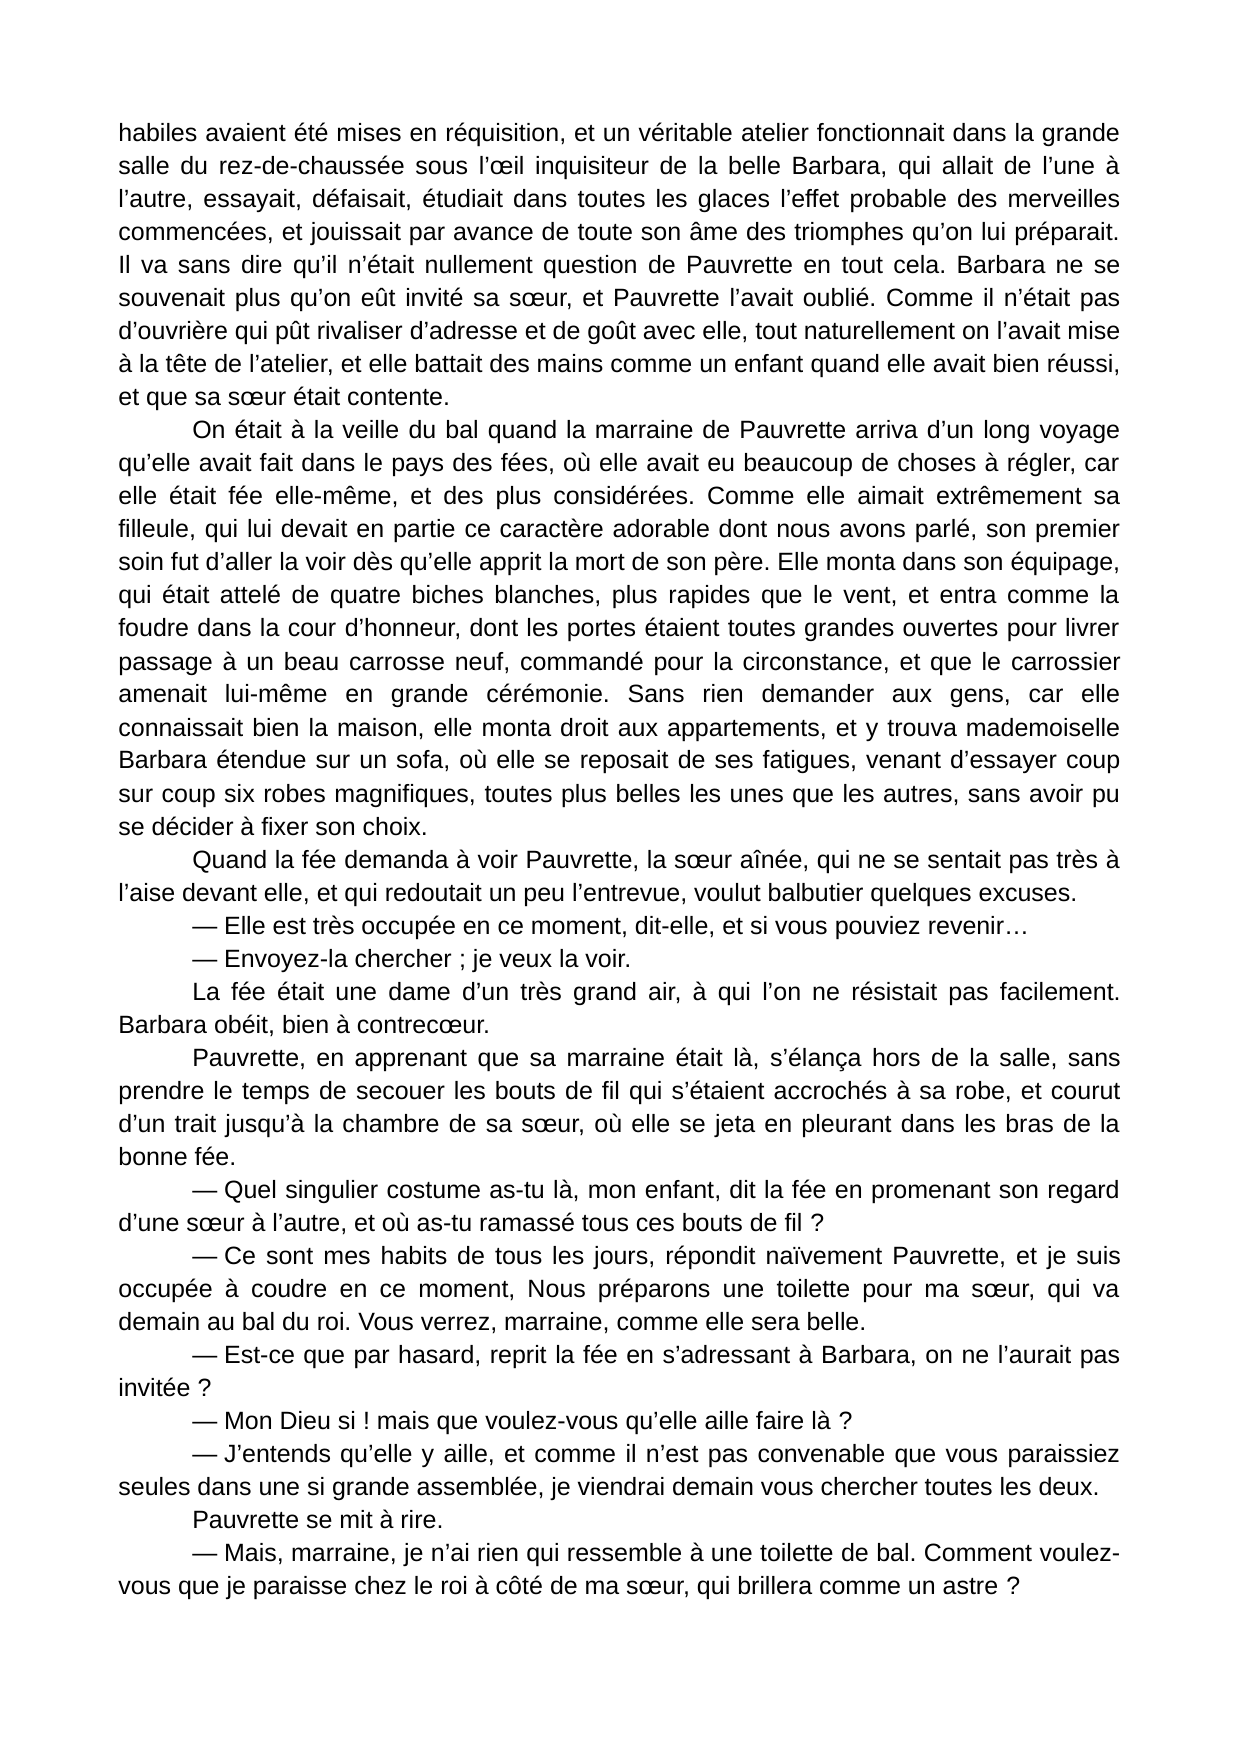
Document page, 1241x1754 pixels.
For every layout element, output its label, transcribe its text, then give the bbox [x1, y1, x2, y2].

text Quand la fée demanda à voir Pauvrette, la sœur aînée, qui ne se sentait pas très à l’aise devant elle, et qui redoutait un peu l’entrevue, voulut balbutier quelques excuses. [118, 844, 1122, 906]
text habiles avaient été mises en réquisition, et un véritable atelier fonctionnait dans la grande salle du rez-de-chaussée sous l’œil inquisiteur de la belle Barbara, qui allait de l’une à l’autre, essayait, défaisait, étudiait dans toutes les glaces l’effet probable des merveilles commencées, et jouissait par avance de toute son âme des triomphes qu’on lui préparait. Il va sans dire qu’il n’était nullement question de Pauvrette en tout cela. Barbara ne se souvenait plus qu’on eût invité sa sœur, et Pauvrette l’avait oublié. Comme il n’était pas d’ouvrière qui pût rivaliser d’adresse et de goût avec elle, tout naturellement on l’avait mise à la tête de l’atelier, et elle battait des mains comme un enfant quand elle avait bien réussi, et que sa sœur était contente. [118, 118, 1122, 411]
text — Elle est très occupée en ce moment, dit-elle, et si vous pouviez revenir… [118, 911, 1122, 939]
text — Ce sont mes habits de tous les jours, répondit naïvement Pauvrette, et je suis occupée à coudre en ce moment, Nous préparons une toilette pour ma sœur, qui va demain au bal du roi. Vous verrez, marraine, comme elle sera belle. [118, 1241, 1122, 1336]
text La fée était une dame d’un très grand air, à qui l’on ne résistait pas facilement. Barbara obéit, bien à contrecœur. [118, 977, 1122, 1038]
text On était à la veille du bal quand la marraine de Pauvrette arriva d’un long voyage qu’elle avait fait dans le pays des fées, où elle avait eu beaucoup de choses à régler, car elle était fée elle-même, et des plus considérées. Comme elle aimait extrêmement sa filleule, qui lui devait en partie ce caractère adorable dont nous avons parlé, son premier soin fut d’aller la voir dès qu’elle apprit la mort de son père. Elle monta dans son équipage, qui était attelé de quatre biches blanches, plus rapides que le vent, et entra comme la foudre dans la cour d’honneur, dont les portes étaient toutes grandes ouvertes pour livrer passage à un beau carrosse neuf, commandé pour la circonstance, et que le carrossier amenait lui-même en grande cérémonie. Sans rien demander aux gens, car elle connaissait bien la maison, elle monta droit aux appartements, et y trouva mademoiselle Barbara étendue sur un sofa, où elle se reposait de ses fatigues, venant d’essayer coup sur coup six robes magnifiques, toutes plus belles les unes que les autres, sans avoir pu se décider à fixer son choix. [118, 415, 1122, 840]
text — Envoyez-la chercher ; je veux la voir. [118, 944, 1122, 972]
text — Mais, marraine, je n’ai rien qui ressemble à une toilette de bal. Comment voulez-vous que je paraisse chez le roi à côté de ma sœur, qui brillera comme un astre ? [118, 1538, 1122, 1600]
text Pauvrette se mit à rire. [118, 1505, 1122, 1534]
text — Quel singulier costume as-tu là, mon enfant, dit la fée en promenant son regard d’une sœur à l’autre, et où as-tu ramassé tous ces bouts de fil ? [118, 1175, 1122, 1237]
text Pauvrette, en apprenant que sa marraine était là, s’élança hors de la salle, sans prendre le temps de secouer les bouts de fil qui s’étaient accrochés à sa robe, et courut d’un trait jusqu’à la chambre de sa sœur, où elle se jeta en pleurant dans les bras de la bonne fée. [118, 1043, 1122, 1171]
text — Est-ce que par hasard, reprit la fée en s’adressant à Barbara, on ne l’aurait pas invitée ? [118, 1340, 1122, 1402]
text — J’entends qu’elle y aille, et comme il n’est pas convenable que vous paraissiez seules dans une si grande assemblée, je viendrai demain vous chercher toutes les deux. [118, 1439, 1122, 1501]
text — Mon Dieu si ! mais que voulez-vous qu’elle aille faire là ? [118, 1406, 1122, 1435]
